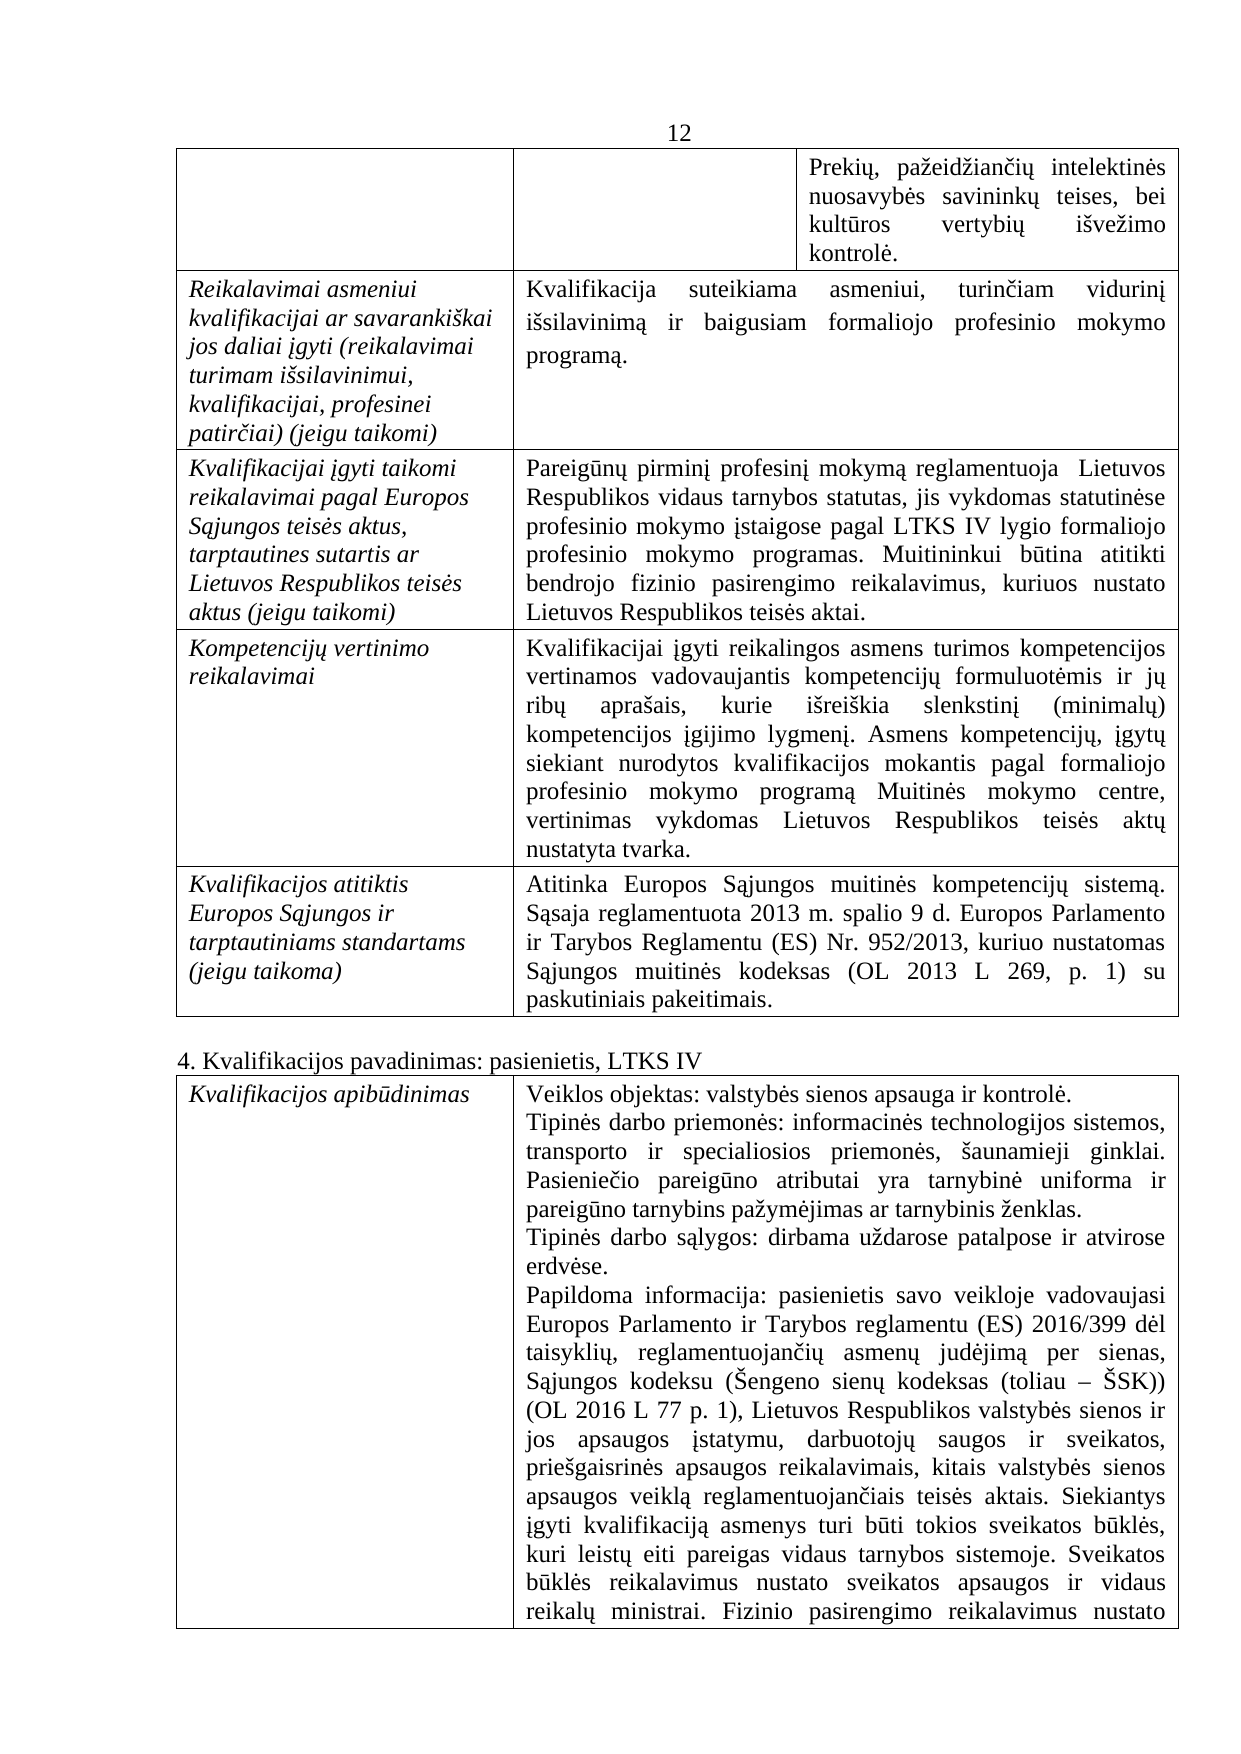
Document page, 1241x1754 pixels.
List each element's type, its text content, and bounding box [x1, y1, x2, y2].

table_cell Kompetencijų vertinimo reikalavimai [177, 630, 513, 866]
table_cell Kvalifikacijai įgyti taikomi reikalavimai pagal Europos Sąjungos teisės aktus, tarptautines sutartis ar Lietuvos Respublikos teisės aktus (jeigu taikomi) [177, 450, 513, 629]
table_cell [514, 149, 796, 270]
table_cell Kvalifikacijos atitiktis Europos Sąjungos ir tarptautiniams standartams (jeigu taikoma) [177, 867, 513, 1016]
table_header Veiklos objektas: valstybės sienos apsauga ir kontrolė. Tipinės darbo priemonės: informacinės technologijos sistemos, transporto ir specialiosios priemonės, šaunamieji ginklai. Pasieniečio pareigūno atributai yra tarnybinė uniforma ir pareigūno tarnybins pažymėjimas ar tarnybinis ženklas. Tipinės darbo sąlygos: dirbama uždarose patalpose ir atvirose erdvėse. Papildoma informacija: pasienietis savo veikloje vadovaujasi Europos Parlamento ir Tarybos reglamentu (ES) 2016/399 dėl taisyklių, reglamentuojančių asmenų judėjimą per sienas, Sąjungos kodeksu (Šengeno sienų kodeksas (toliau – ŠSK)) (OL 2016 L 77 p. 1), Lietuvos Respublikos valstybės sienos ir jos apsaugos įstatymu, darbuotojų saugos ir sveikatos, priešgaisrinės apsaugos reikalavimais, kitais valstybės sienos apsaugos veiklą reglamentuojančiais teisės aktais. Siekiantys įgyti kvalifikaciją asmenys turi būti tokios sveikatos būklės, kuri leistų eiti pareigas vidaus tarnybos sistemoje. Sveikatos būklės reikalavimus nustato sveikatos apsaugos ir vidaus reikalų ministrai. Fizinio pasirengimo reikalavimus nustato [514, 1076, 1178, 1628]
table_cell Atitinka Europos Sąjungos muitinės kompetencijų sistemą. Sąsaja reglamentuota 2013 m. spalio 9 d. Europos Parlamento ir Tarybos Reglamentu (ES) Nr. 952/2013, kuriuo nustatomas Sąjungos muitinės kodeksas (OL 2013 L 269, p. 1) su paskutiniais pakeitimais. [514, 867, 1178, 1016]
table_cell Kvalifikacijai įgyti reikalingos asmens turimos kompetencijos vertinamos vadovaujantis kompetencijų formuluotėmis ir jų ribų aprašais, kurie išreiškia slenkstinį (minimalų) kompetencijos įgijimo lygmenį. Asmens kompetencijų, įgytų siekiant nurodytos kvalifikacijos mokantis pagal formaliojo profesinio mokymo programą Muitinės mokymo centre, vertinimas vykdomas Lietuvos Respublikos teisės aktų nustatyta tvarka. [514, 630, 1178, 866]
table_header Kvalifikacijos apibūdinimas [177, 1076, 513, 1628]
text 4. Kvalifikacijos pavadinimas: pasienietis, LTKS IV [177, 1046, 1181, 1075]
table_cell Prekių, pažeidžiančių intelektinės nuosavybės savininkų teises, bei kultūros vertybių išvežimo kontrolė. [797, 149, 1178, 270]
table_cell Kvalifikacija suteikiama asmeniui, turinčiam vidurinį išsilavinimą ir baigusiam formaliojo profesinio mokymo programą. [514, 271, 1178, 449]
table_cell Pareigūnų pirminį profesinį mokymą reglamentuoja Lietuvos Respublikos vidaus tarnybos statutas, jis vykdomas statutinėse profesinio mokymo įstaigose pagal LTKS IV lygio formaliojo profesinio mokymo programas. Muitininkui būtina atitikti bendrojo fizinio pasirengimo reikalavimus, kuriuos nustato Lietuvos Respublikos teisės aktai. [514, 450, 1178, 629]
table_cell Reikalavimai asmeniui kvalifikacijai ar savarankiškai jos daliai įgyti (reikalavimai turimam išsilavinimui, kvalifikacijai, profesinei patirčiai) (jeigu taikomi) [177, 271, 513, 449]
table_cell [177, 149, 513, 270]
